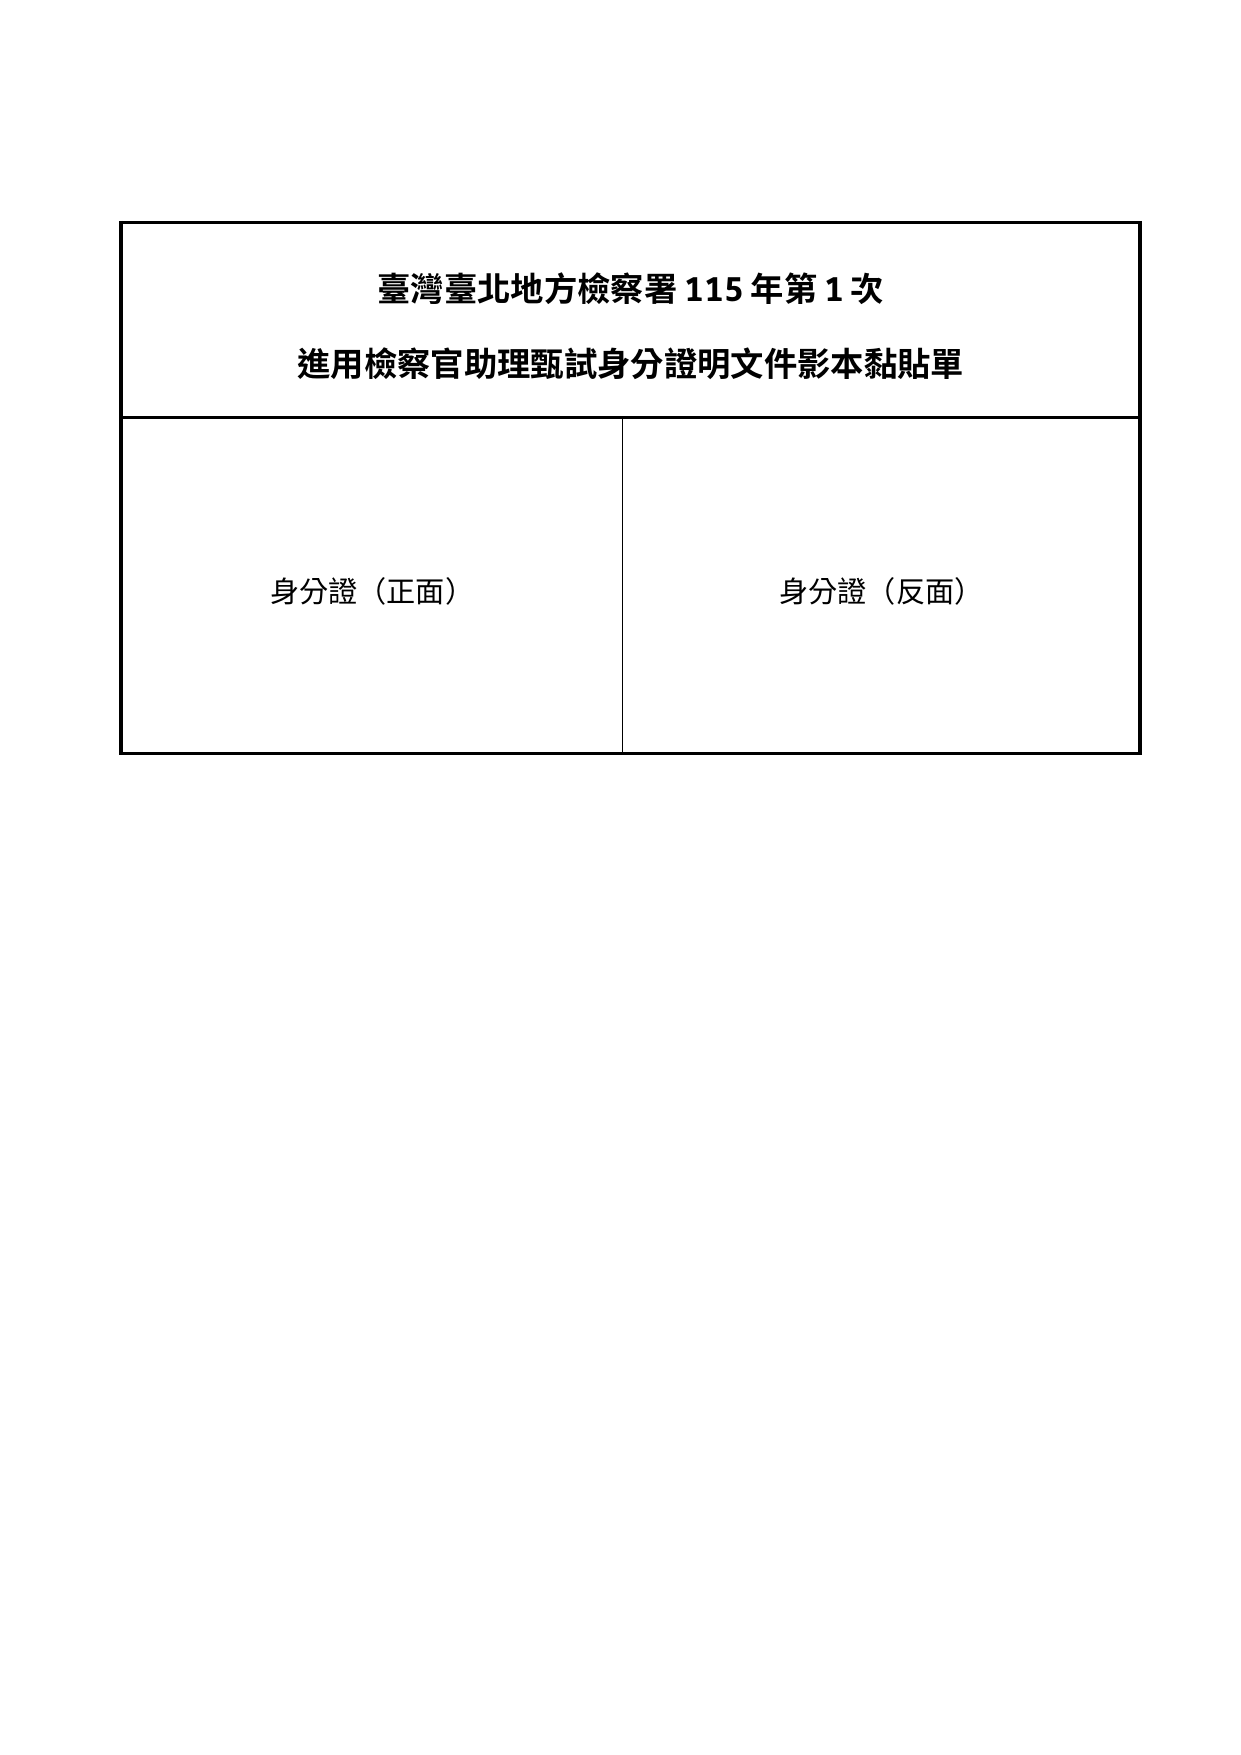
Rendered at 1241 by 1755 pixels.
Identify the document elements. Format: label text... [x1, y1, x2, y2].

table_cell 身分證（正面） [123, 419, 622, 752]
table_cell 身分證（反面） [623, 419, 1138, 752]
table_header 臺灣臺北地方檢察署115年第1次 進用檢察官助理甄試身分證明文件影本黏貼單 [123, 224, 1138, 416]
